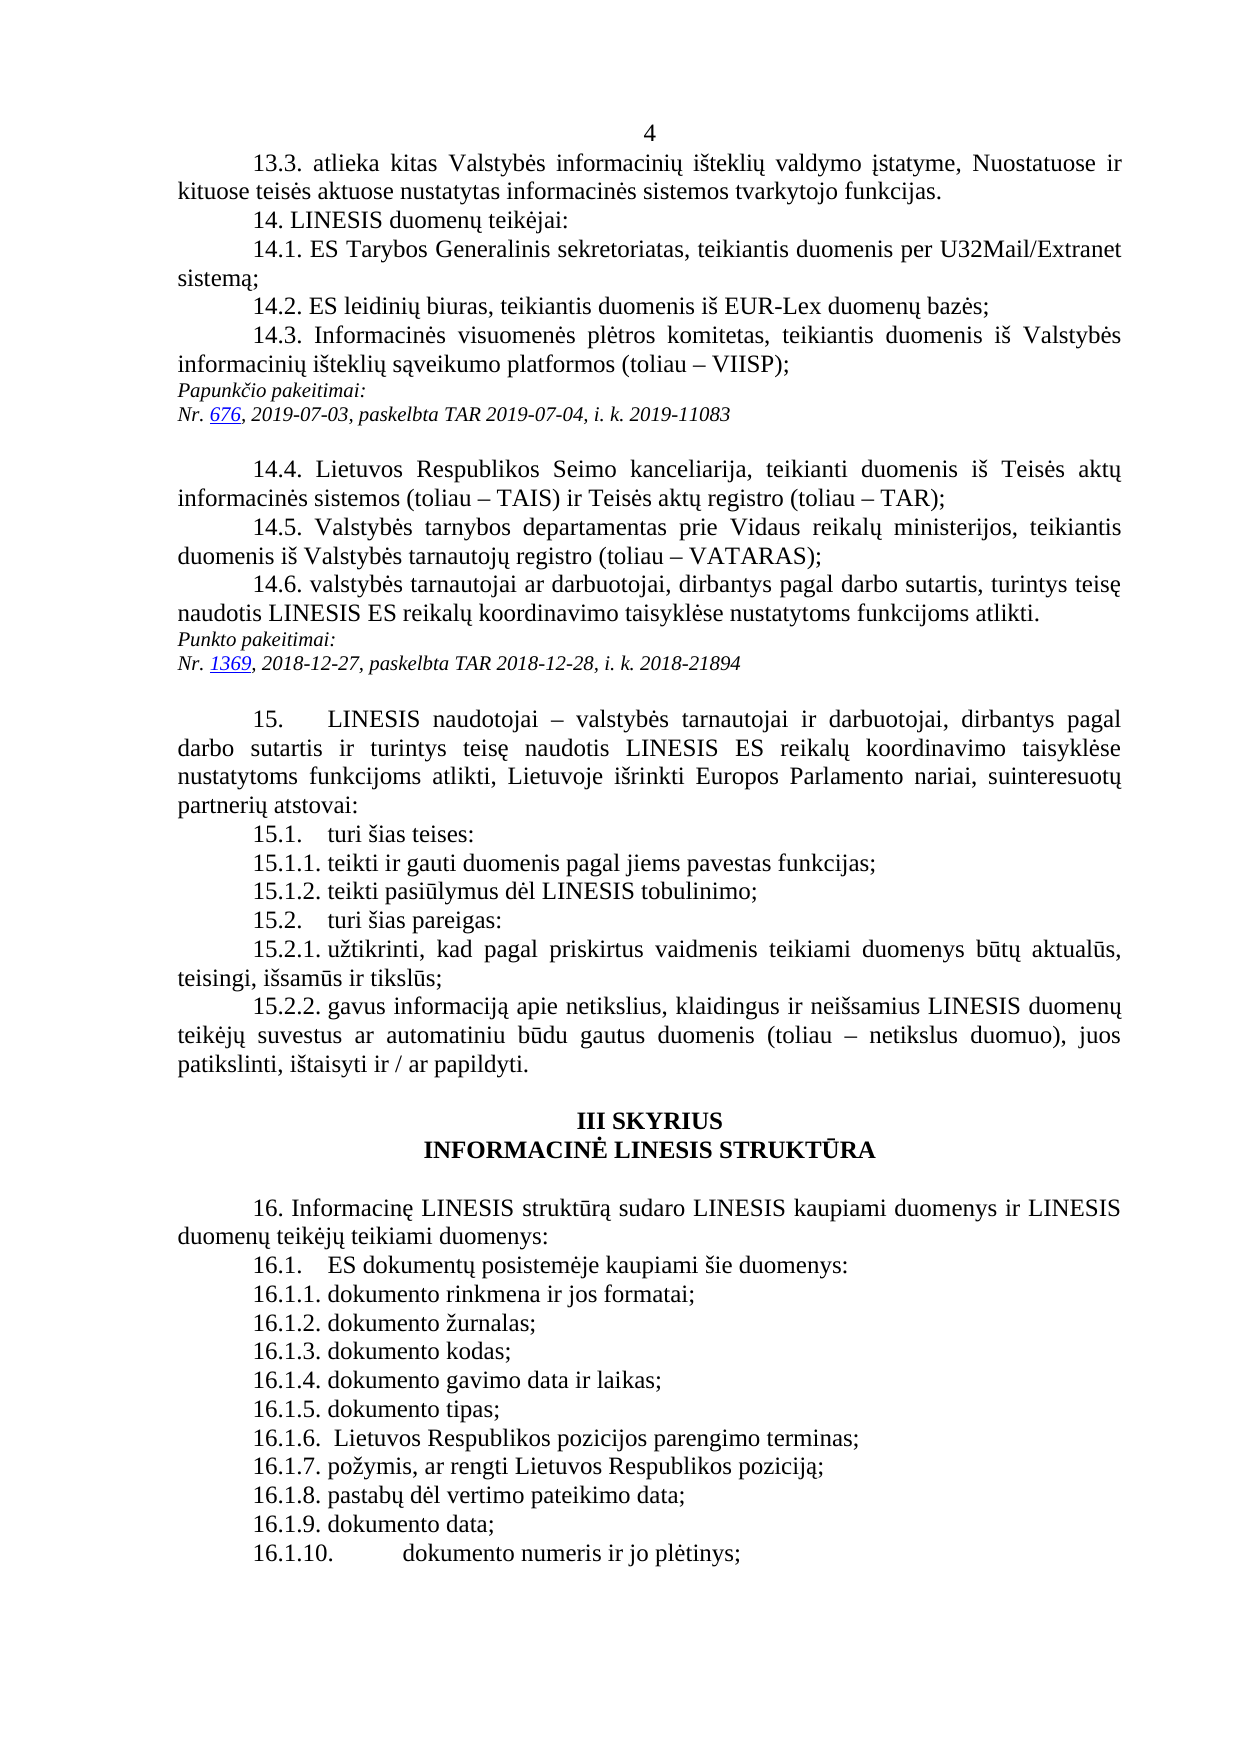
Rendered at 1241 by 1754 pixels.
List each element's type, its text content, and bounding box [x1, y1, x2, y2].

text 16.1.10. dokumento numeris ir jo plėtinys; [177, 1538, 1122, 1566]
text 13.3. atlieka kitas Valstybės informacinių išteklių valdymo įstatyme, Nuostatuose ir kituose teisės aktuose nustatytas informacinės sistemos tvarkytojo funkcijas. [177, 148, 1122, 205]
text 14.5. Valstybės tarnybos departamentas prie Vidaus reikalų ministerijos, teikiantis duomenis iš Valstybės tarnautojų registro (toliau – VATARAS); [177, 512, 1122, 569]
text 15.1. turi šias teises: [177, 819, 1122, 848]
text 14.4. Lietuvos Respublikos Seimo kanceliarija, teikianti duomenis iš Teisės aktų informacinės sistemos (toliau – TAIS) ir Teisės aktų registro (toliau – TAR); [177, 454, 1122, 512]
text INFORMACINĖ LINESIS STRUKTŪRA [177, 1135, 1122, 1164]
text Nr. 1369, 2018-12-27, paskelbta TAR 2018-12-28, i. k. 2018-21894 [177, 651, 1122, 675]
text 15.2. turi šias pareigas: [177, 905, 1122, 934]
text 14. LINESIS duomenų teikėjai: [177, 205, 1122, 234]
text 16.1.3. dokumento kodas; [177, 1336, 1122, 1365]
text Nr. 676, 2019-07-03, paskelbta TAR 2019-07-04, i. k. 2019-11083 [177, 402, 1122, 426]
text III SKYRIUS [177, 1106, 1122, 1135]
text 14.1. ES Tarybos Generalinis sekretoriatas, teikiantis duomenis per U32Mail/Extranet sistemą; [177, 234, 1122, 291]
text 14.2. ES leidinių biuras, teikiantis duomenis iš EUR-Lex duomenų bazės; [177, 291, 1122, 320]
text 16.1.8. pastabų dėl vertimo pateikimo data; [177, 1480, 1122, 1509]
text 16.1.4. dokumento gavimo data ir laikas; [177, 1365, 1122, 1394]
text 15.2.1. užtikrinti, kad pagal priskirtus vaidmenis teikiami duomenys būtų aktualūs, teisingi, išsamūs ir tikslūs; [177, 934, 1122, 991]
text Papunkčio pakeitimai: [177, 378, 1122, 402]
text Punkto pakeitimai: [177, 627, 1122, 651]
text 16.1.7. požymis, ar rengti Lietuvos Respublikos poziciją; [177, 1451, 1122, 1480]
text 14.6. valstybės tarnautojai ar darbuotojai, dirbantys pagal darbo sutartis, turintys teisę naudotis LINESIS ES reikalų koordinavimo taisyklėse nustatytoms funkcijoms atlikti. [177, 569, 1122, 627]
text 16.1.1. dokumento rinkmena ir jos formatai; [177, 1279, 1122, 1308]
text 15.1.2. teikti pasiūlymus dėl LINESIS tobulinimo; [177, 876, 1122, 905]
text 15.2.2. gavus informaciją apie netikslius, klaidingus ir neišsamius LINESIS duomenų teikėjų suvestus ar automatiniu būdu gautus duomenis (toliau – netikslus duomuo), juos patikslinti, ištaisyti ir / ar papildyti. [177, 991, 1122, 1078]
text 16. Informacinę LINESIS struktūrą sudaro LINESIS kaupiami duomenys ir LINESIS duomenų teikėjų teikiami duomenys: [177, 1193, 1122, 1250]
text 14.3. Informacinės visuomenės plėtros komitetas, teikiantis duomenis iš Valstybės informacinių išteklių sąveikumo platformos (toliau – VIISP); [177, 320, 1122, 378]
text 15. LINESIS naudotojai – valstybės tarnautojai ir darbuotojai, dirbantys pagal darbo sutartis ir turintys teisę naudotis LINESIS ES reikalų koordinavimo taisyklėse nustatytoms funkcijoms atlikti, Lietuvoje išrinkti Europos Parlamento nariai, suinteresuotų partnerių atstovai: [177, 704, 1122, 819]
text 16.1.5. dokumento tipas; [177, 1394, 1122, 1423]
text 16.1.6. Lietuvos Respublikos pozicijos parengimo terminas; [177, 1423, 1122, 1451]
text 16.1. ES dokumentų posistemėje kaupiami šie duomenys: [177, 1250, 1122, 1279]
text 15.1.1. teikti ir gauti duomenis pagal jiems pavestas funkcijas; [177, 848, 1122, 876]
text 16.1.2. dokumento žurnalas; [177, 1308, 1122, 1336]
text 16.1.9. dokumento data; [177, 1509, 1122, 1538]
